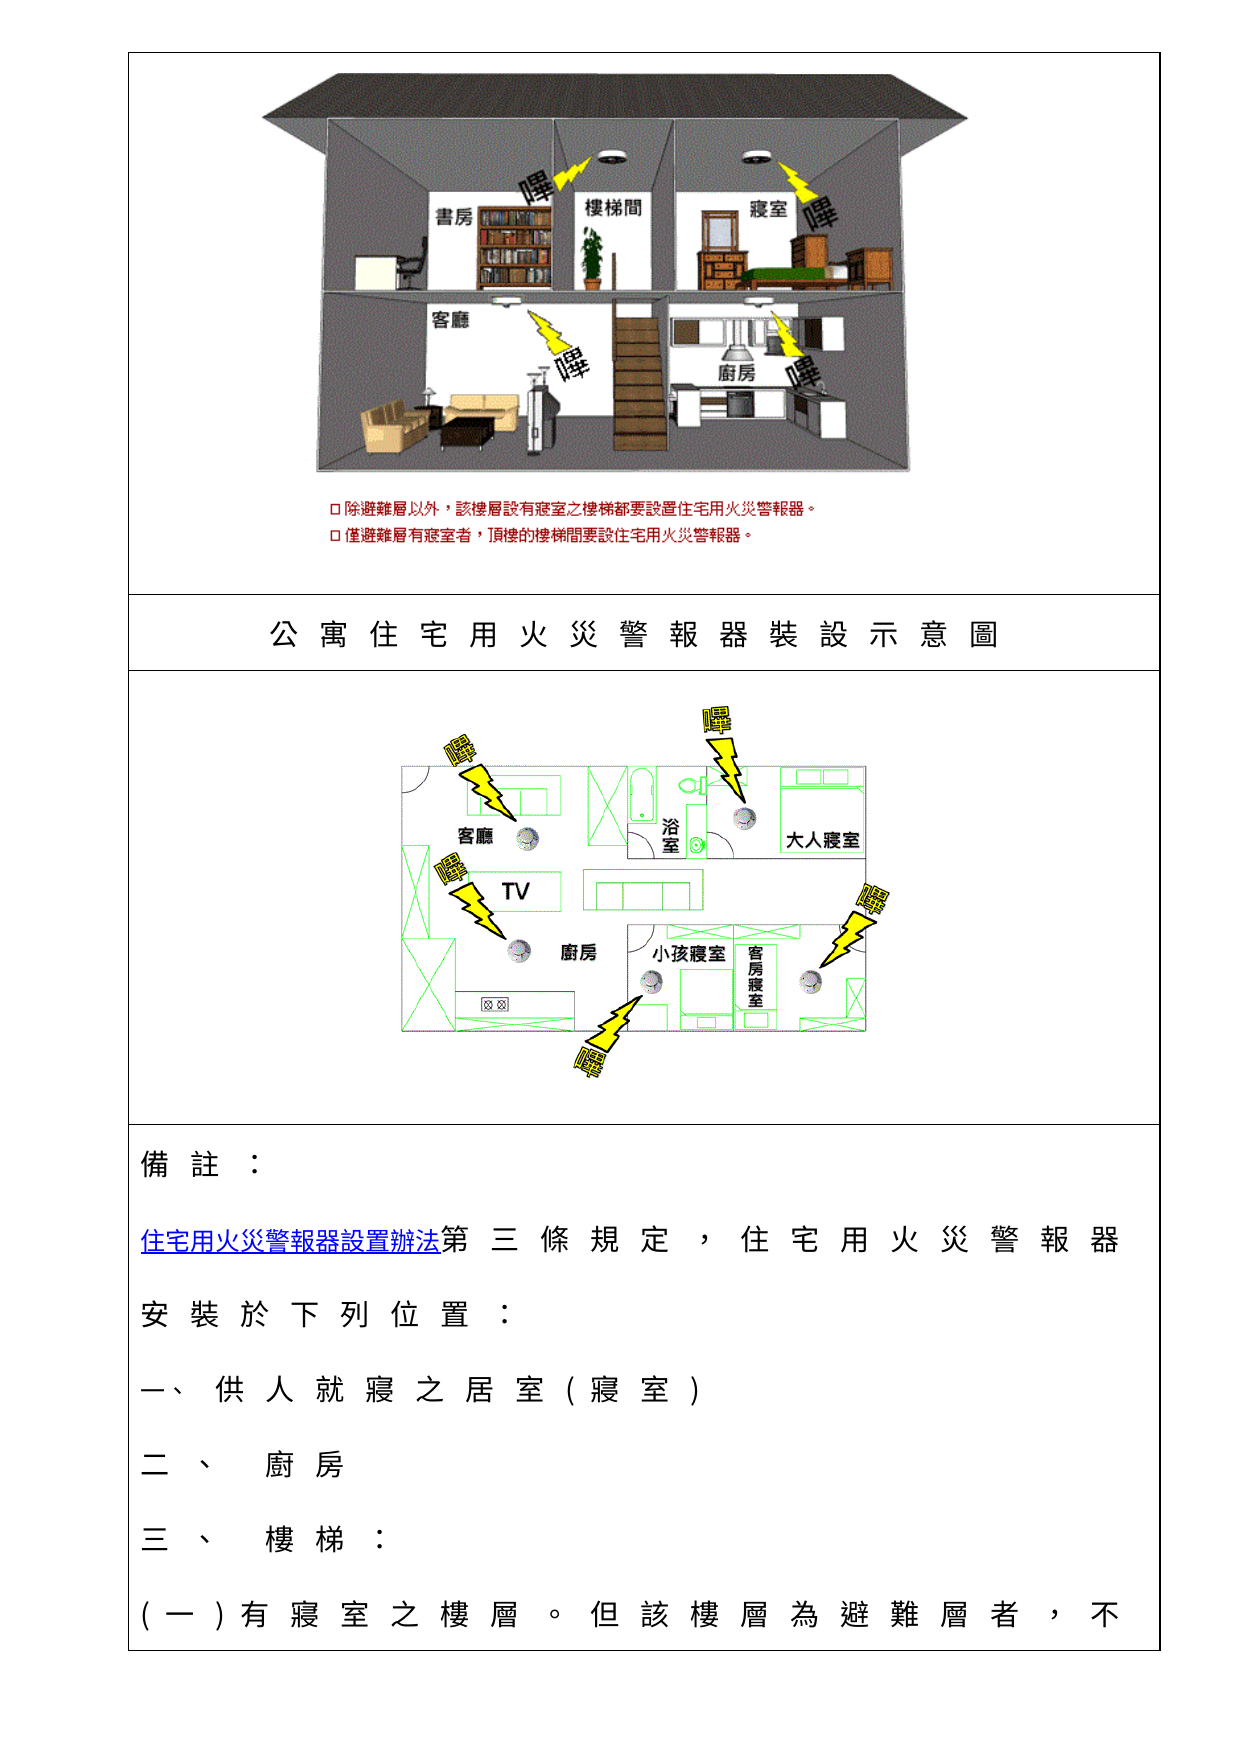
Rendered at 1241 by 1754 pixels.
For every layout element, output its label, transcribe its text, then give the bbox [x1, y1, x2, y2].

table_cell [129, 53, 1159, 594]
table_cell [129, 671, 1159, 1124]
picture [373, 696, 920, 1111]
picture [253, 73, 995, 593]
table_cell 公寓住宅用火災警報器裝設示意圖 [129, 595, 1159, 670]
table_cell 備註： 住宅用火災警報器設置辦法第三條規定，住宅用火災警報器安裝於下列位置： 供人就寢之居室(寢室) 二、 廚房 三、 樓梯： (一) 有寢室之樓層。但該樓層為避難層者，不 [129, 1125, 1159, 1650]
